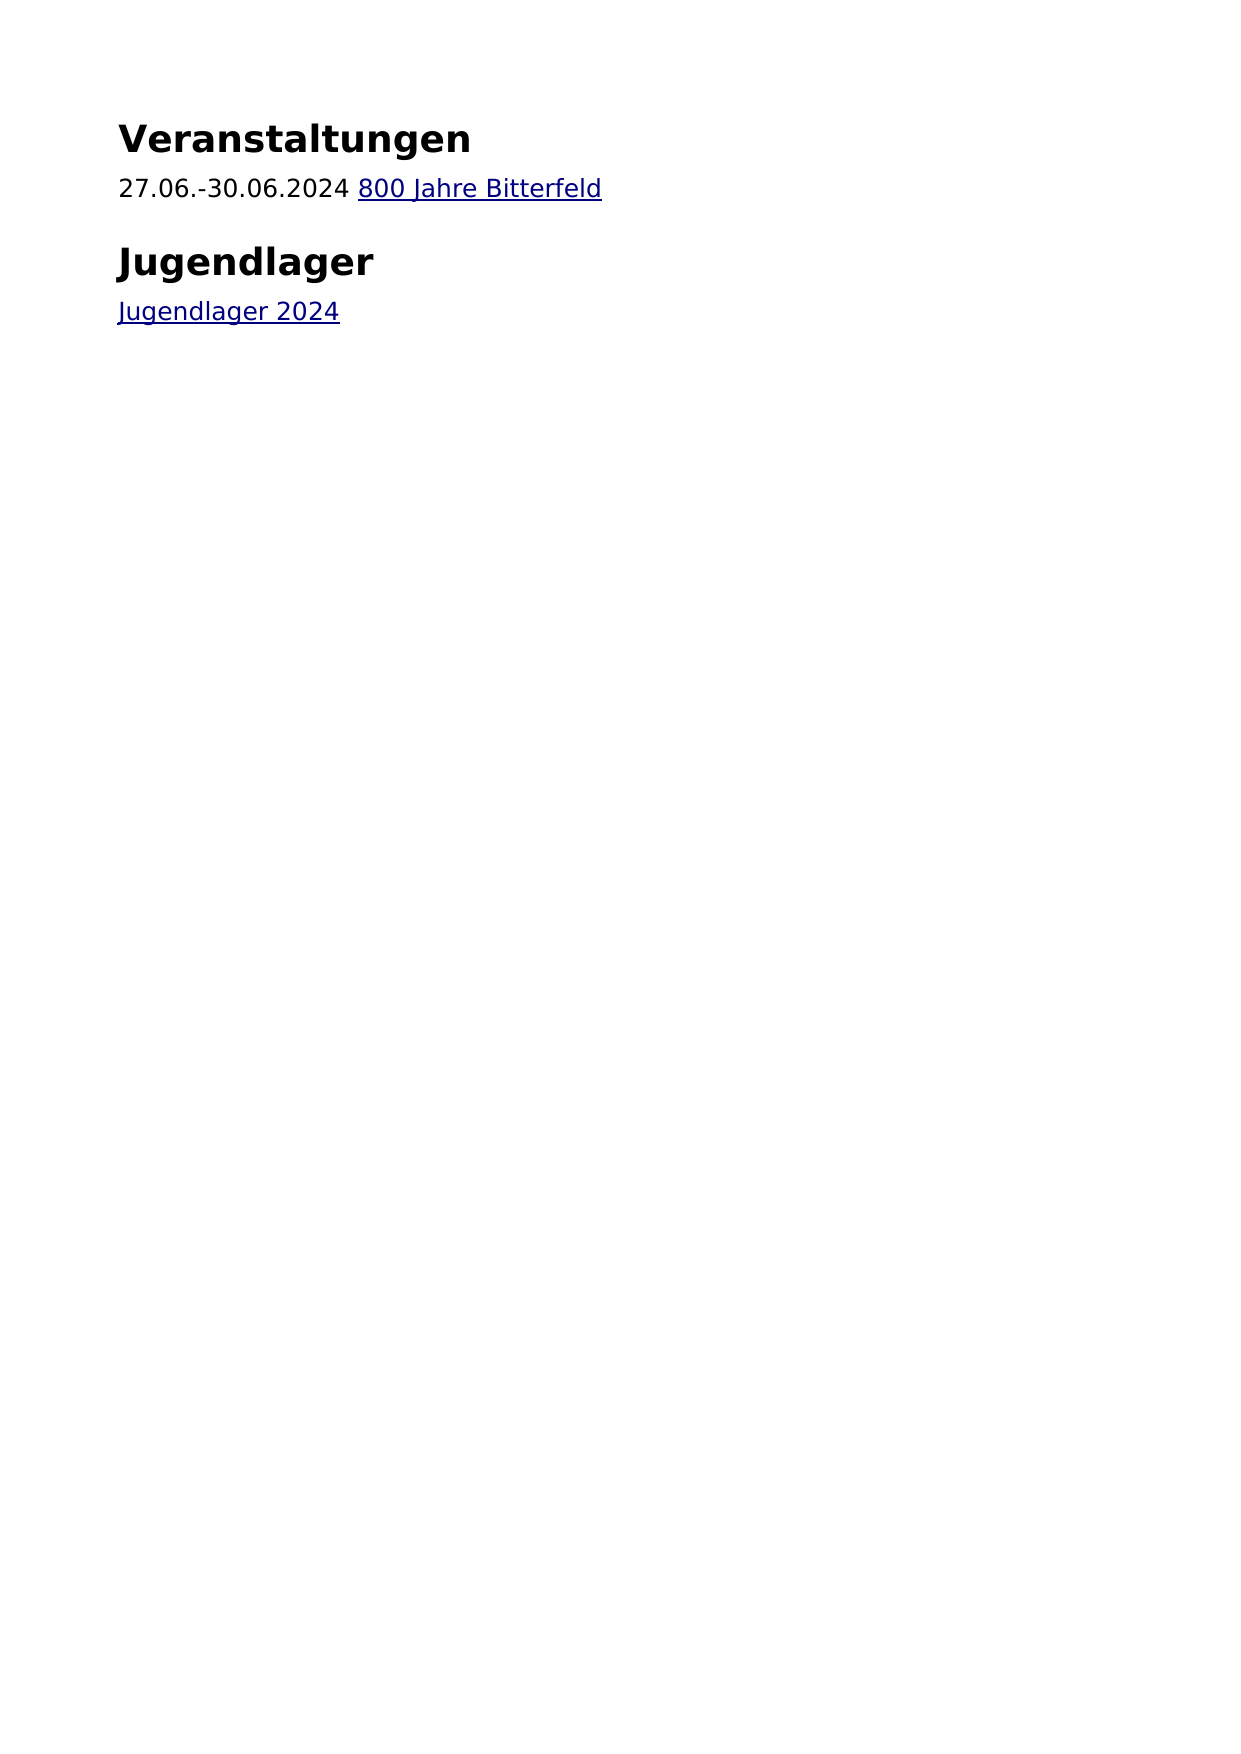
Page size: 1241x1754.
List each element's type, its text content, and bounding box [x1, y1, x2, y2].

text 27.06.-30.06.2024 800 Jahre Bitterfeld [118, 174, 1122, 203]
subtitle Jugendlager [118, 241, 1122, 284]
subtitle Veranstaltungen [118, 118, 1122, 162]
text Jugendlager 2024 [118, 297, 1122, 326]
